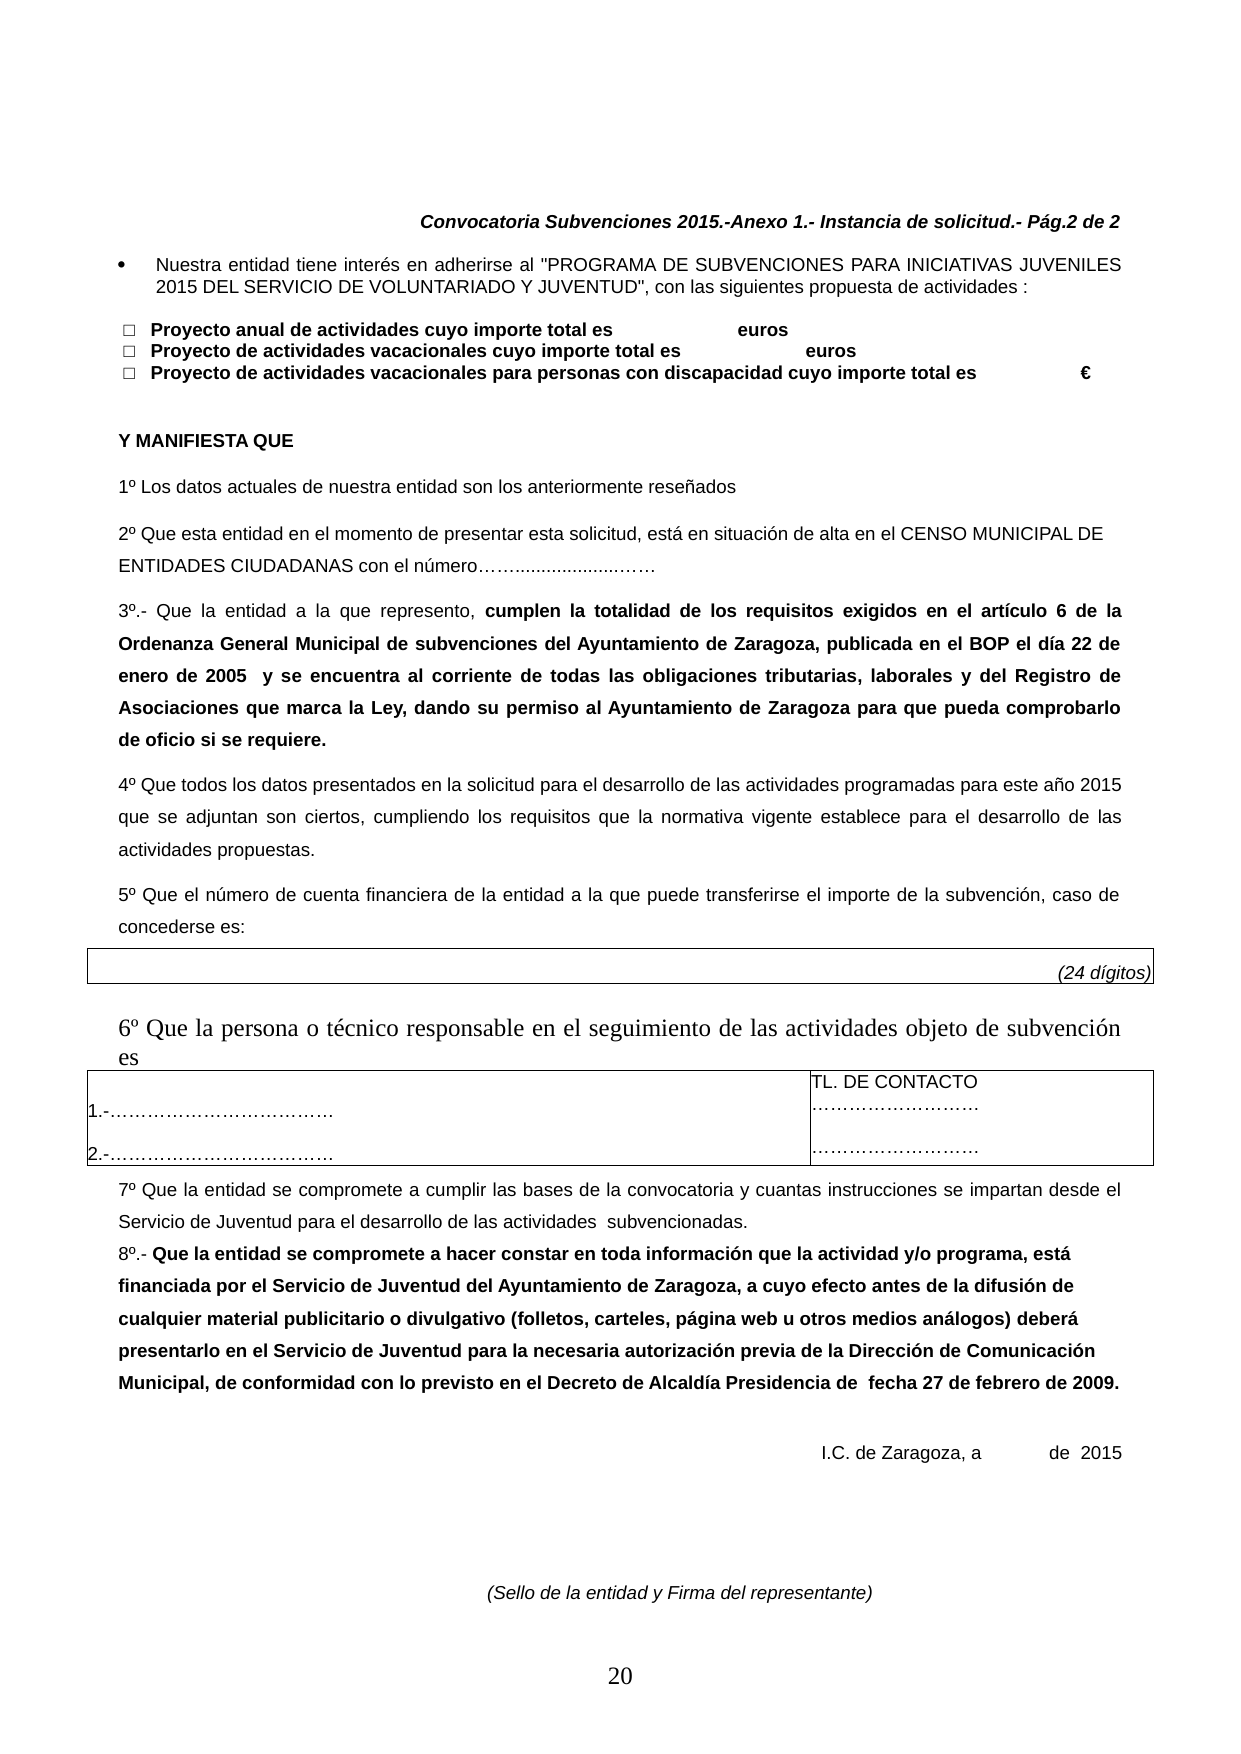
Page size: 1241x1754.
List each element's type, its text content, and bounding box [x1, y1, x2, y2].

list Nuestra entidad tiene interés en adherirse al "PROGRAMA DE SUBVENCIONES PARA INICIATIVAS JUVENILES 2015 DEL SERVICIO DE VOLUNTARIADO Y JUVENTUD", con las siguientes propuesta de actividades : [118, 254, 1122, 297]
text 1º Los datos actuales de nuestra entidad son los anteriormente reseñados [118, 476, 1122, 498]
text (Sello de la entidad y Firma del representante) [413, 1582, 1122, 1603]
table_header TL. DE CONTACTO ……………………… ……………………… [811, 1071, 1153, 1165]
text Y MANIFIESTA QUE [118, 430, 1122, 451]
text 4º Que todos los datos presentados en la solicitud para el desarrollo de las actividades programadas para este año 2015 que se adjuntan son ciertos, cumpliendo los requisitos que la normativa vigente establece para el desarrollo de las actividades propuestas. [118, 774, 1122, 860]
text 5º Que el número de cuenta financiera de la entidad a la que puede transferirse el importe de la subvención, caso de concederse es: [118, 883, 1122, 937]
text □ Proyecto de actividades vacacionales cuyo importe total es euros [118, 340, 1122, 362]
table_header (24 dígitos) [88, 949, 1153, 983]
text □ Proyecto anual de actividades cuyo importe total es euros [118, 318, 1122, 340]
text 6º Que la persona o técnico responsable en el seguimiento de las actividades objeto de subvención es [118, 1013, 1122, 1070]
table_header 1.-……………………………… 2.-……………………………… [88, 1071, 810, 1165]
text □ Proyecto de actividades vacacionales para personas con discapacidad cuyo importe total es € [118, 362, 1122, 383]
text 2º Que esta entidad en el momento de presentar esta solicitud, está en situación de alta en el CENSO MUNICIPAL DE ENTIDADES CIUDADANAS con el número……....................…… [118, 523, 1137, 577]
text 8º.- Que la entidad se compromete a hacer constar en toda información que la actividad y/o programa, está financiada por el Servicio de Juventud del Ayuntamiento de Zaragoza, a cuyo efecto antes de la difusión de cualquier material publicitario o divulgativo (folletos, carteles, página web u otros medios análogos) deberá presentarlo en el Servicio de Juventud para la necesaria autorización previa de la Dirección de Comunicación Municipal, de conformidad con lo previsto en el Decreto de Alcaldía Presidencia de fecha 27 de febrero de 2009. [118, 1243, 1122, 1394]
subtitle Convocatoria Subvenciones 2015.-Anexo 1.- Instancia de solicitud.- Pág.2 de 2 [118, 211, 1122, 232]
text 3º.- Que la entidad a la que represento, cumplen la totalidad de los requisitos exigidos en el artículo 6 de la Ordenanza General Municipal de subvenciones del Ayuntamiento de Zaragoza, publicada en el BOP el día 22 de enero de 2005 y se encuentra al corriente de todas las obligaciones tributarias, laborales y del Registro de Asociaciones que marca la Ley, dando su permiso al Ayuntamiento de Zaragoza para que pueda comprobarlo de oficio si se requiere. [118, 600, 1122, 751]
text I.C. de Zaragoza, a de 2015 [118, 1442, 1122, 1463]
text 7º Que la entidad se compromete a cumplir las bases de la convocatoria y cuantas instrucciones se impartan desde el Servicio de Juventud para el desarrollo de las actividades subvencionadas. [118, 1178, 1122, 1232]
